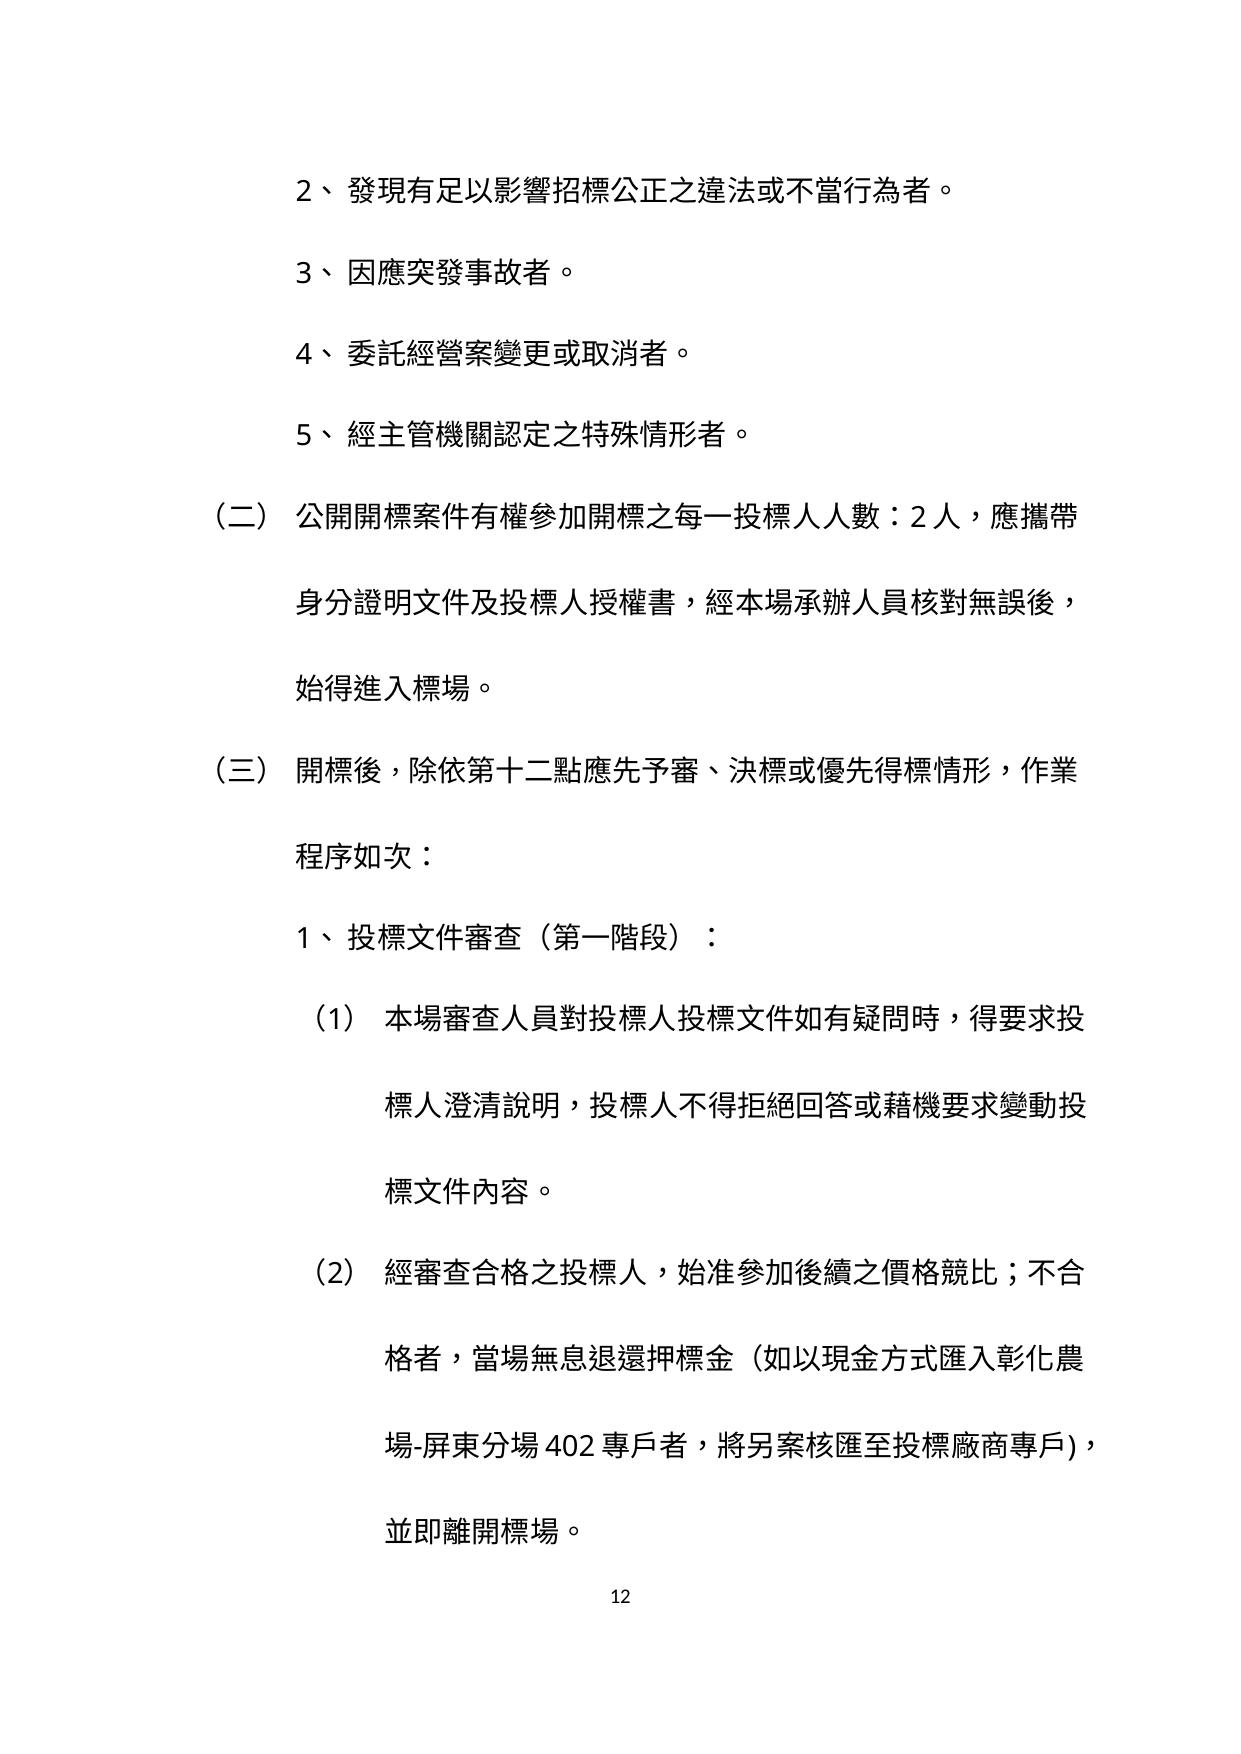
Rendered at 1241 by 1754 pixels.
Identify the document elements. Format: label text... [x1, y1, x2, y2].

list 經審查合格之投標人，始准參加後續之價格競比；不合格者，當場無息退還押標金（如以現金方式匯入彰化農場-屏東分場402專戶者，將另案核匯至投標廠商專戶)，並即離開標場。 [298, 1233, 1093, 1567]
list 本場審查人員對投標人投標文件如有疑問時，得要求投標人澄清說明，投標人不得拒絕回答或藉機要求變動投標文件內容。 [298, 979, 1093, 1227]
list 因應突發事故者。 [248, 233, 1093, 308]
list 開標後，除依第十二點應先予審、決標或優先得標情形，作業程序如次： [198, 731, 1093, 892]
list 發現有足以影響招標公正之違法或不當行為者。 [248, 152, 1093, 227]
list 委託經營案變更或取消者。 [248, 314, 1093, 389]
list 投標文件審查（第一階段）： [295, 898, 1093, 973]
list 經主管機關認定之特殊情形者。 [248, 396, 1093, 471]
list 公開開標案件有權參加開標之每一投標人人數：2人，應攜帶身分證明文件及投標人授權書，經本場承辦人員核對無誤後，始得進入標場。 [198, 477, 1093, 724]
